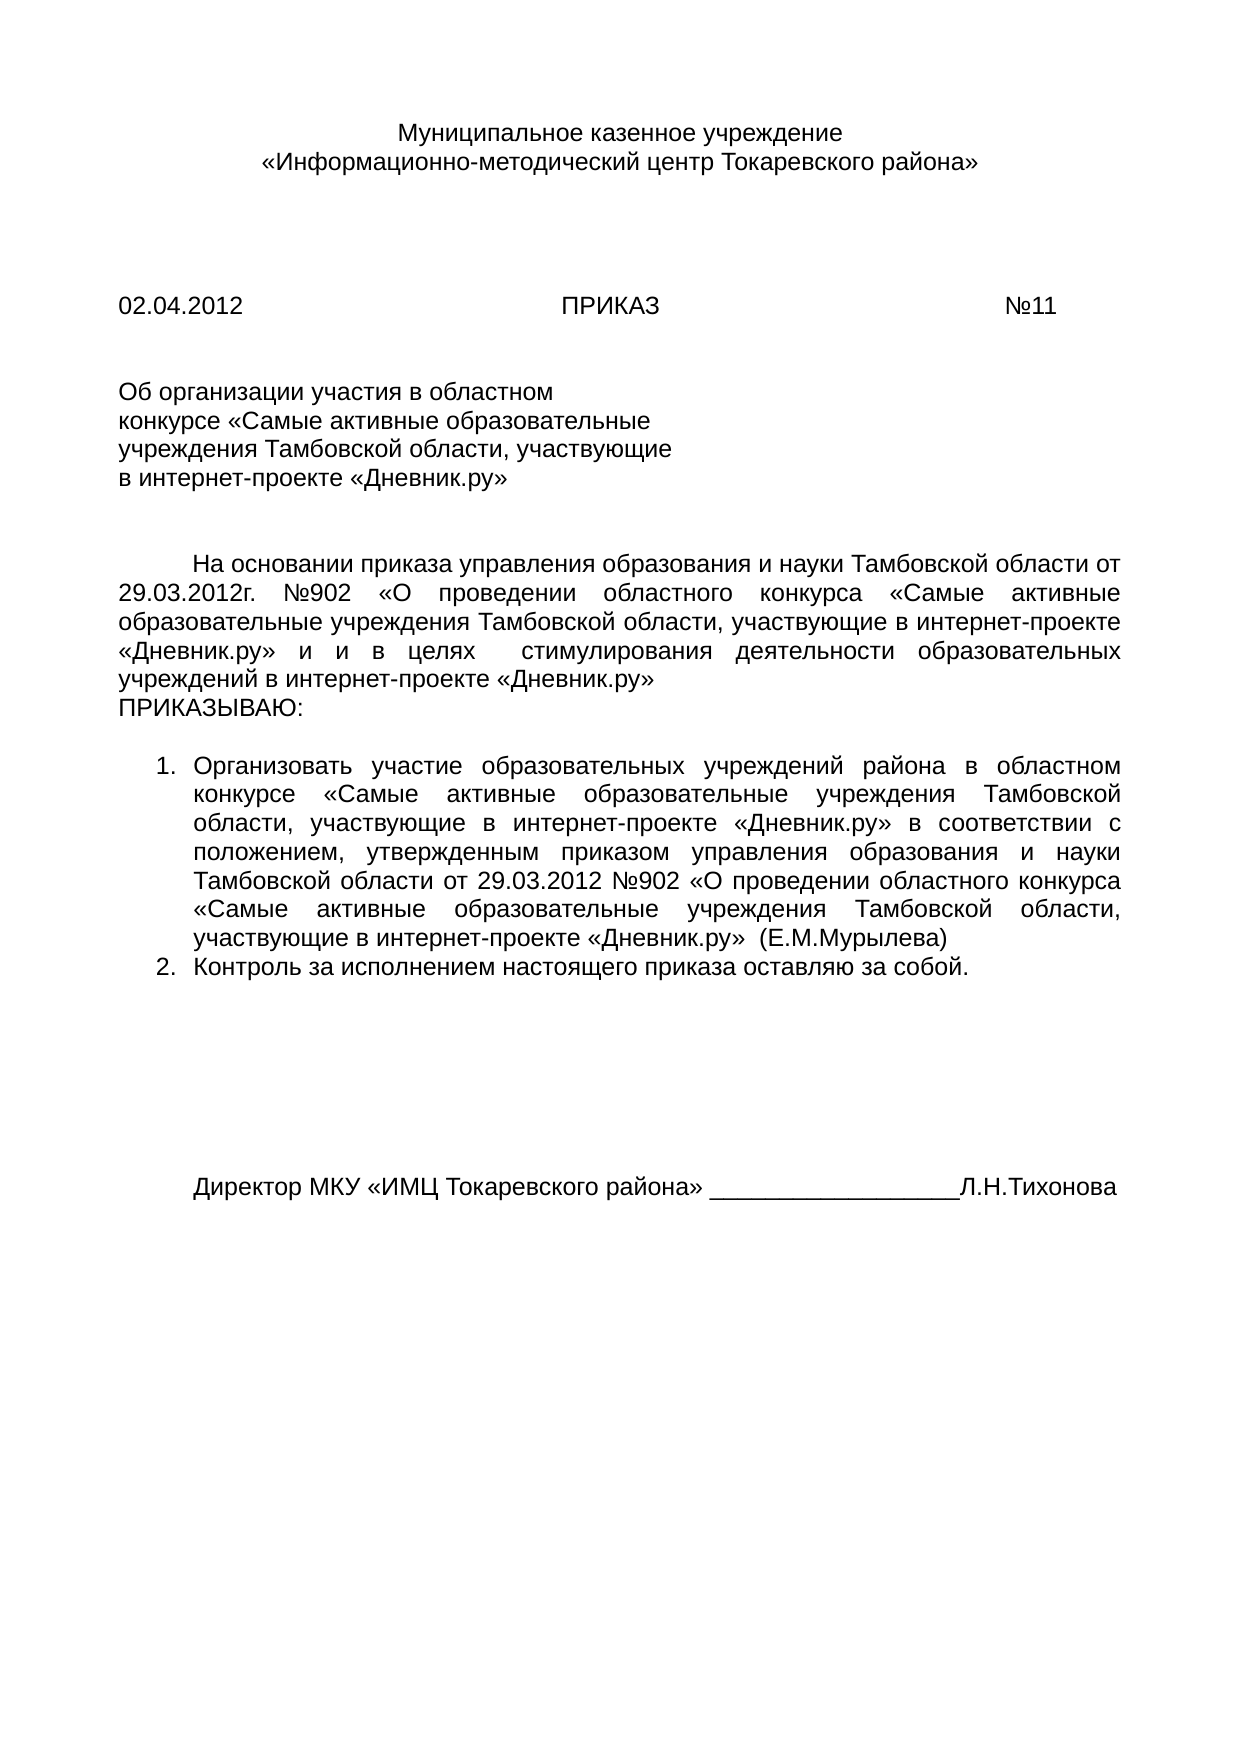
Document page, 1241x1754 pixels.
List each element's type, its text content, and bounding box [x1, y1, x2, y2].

list Организовать участие образовательных учреждений района в областном конкурсе «Самые активные образовательные учреждения Тамбовской области, участвующие в интернет-проекте «Дневник.ру» в соответствии с положением, утвержденным приказом управления образования и науки Тамбовской области от 29.03.2012 №902 «О проведении областного конкурса «Самые активные образовательные учреждения Тамбовской области, участвующие в интернет-проекте «Дневник.ру» (Е.М.Мурылева) [156, 751, 1122, 952]
list Директор МКУ «ИМЦ Токаревского района» __________________Л.Н.Тихонова [156, 1172, 1122, 1201]
text 02.04.2012 ПРИКАЗ №11 [118, 291, 1122, 319]
text Муниципальное казенное учреждение [118, 118, 1122, 147]
text На основании приказа управления образования и науки Тамбовской области от 29.03.2012г. №902 «О проведении областного конкурса «Самые активные образовательные учреждения Тамбовской области, участвующие в интернет-проекте «Дневник.ру» и и в целях стимулирования деятельности образовательных учреждений в интернет-проекте «Дневник.ру» [118, 549, 1122, 693]
text ПРИКАЗЫВАЮ: [118, 693, 1122, 722]
list Контроль за исполнением настоящего приказа оставляю за собой. [156, 952, 1122, 981]
text «Информационно-методический центр Токаревского района» [118, 147, 1122, 176]
text учреждения Тамбовской области, участвующие [118, 434, 1122, 463]
text Об организации участия в областном [118, 377, 1122, 406]
text конкурсе «Самые активные образовательные [118, 406, 1122, 434]
text в интернет-проекте «Дневник.ру» [118, 463, 1122, 492]
